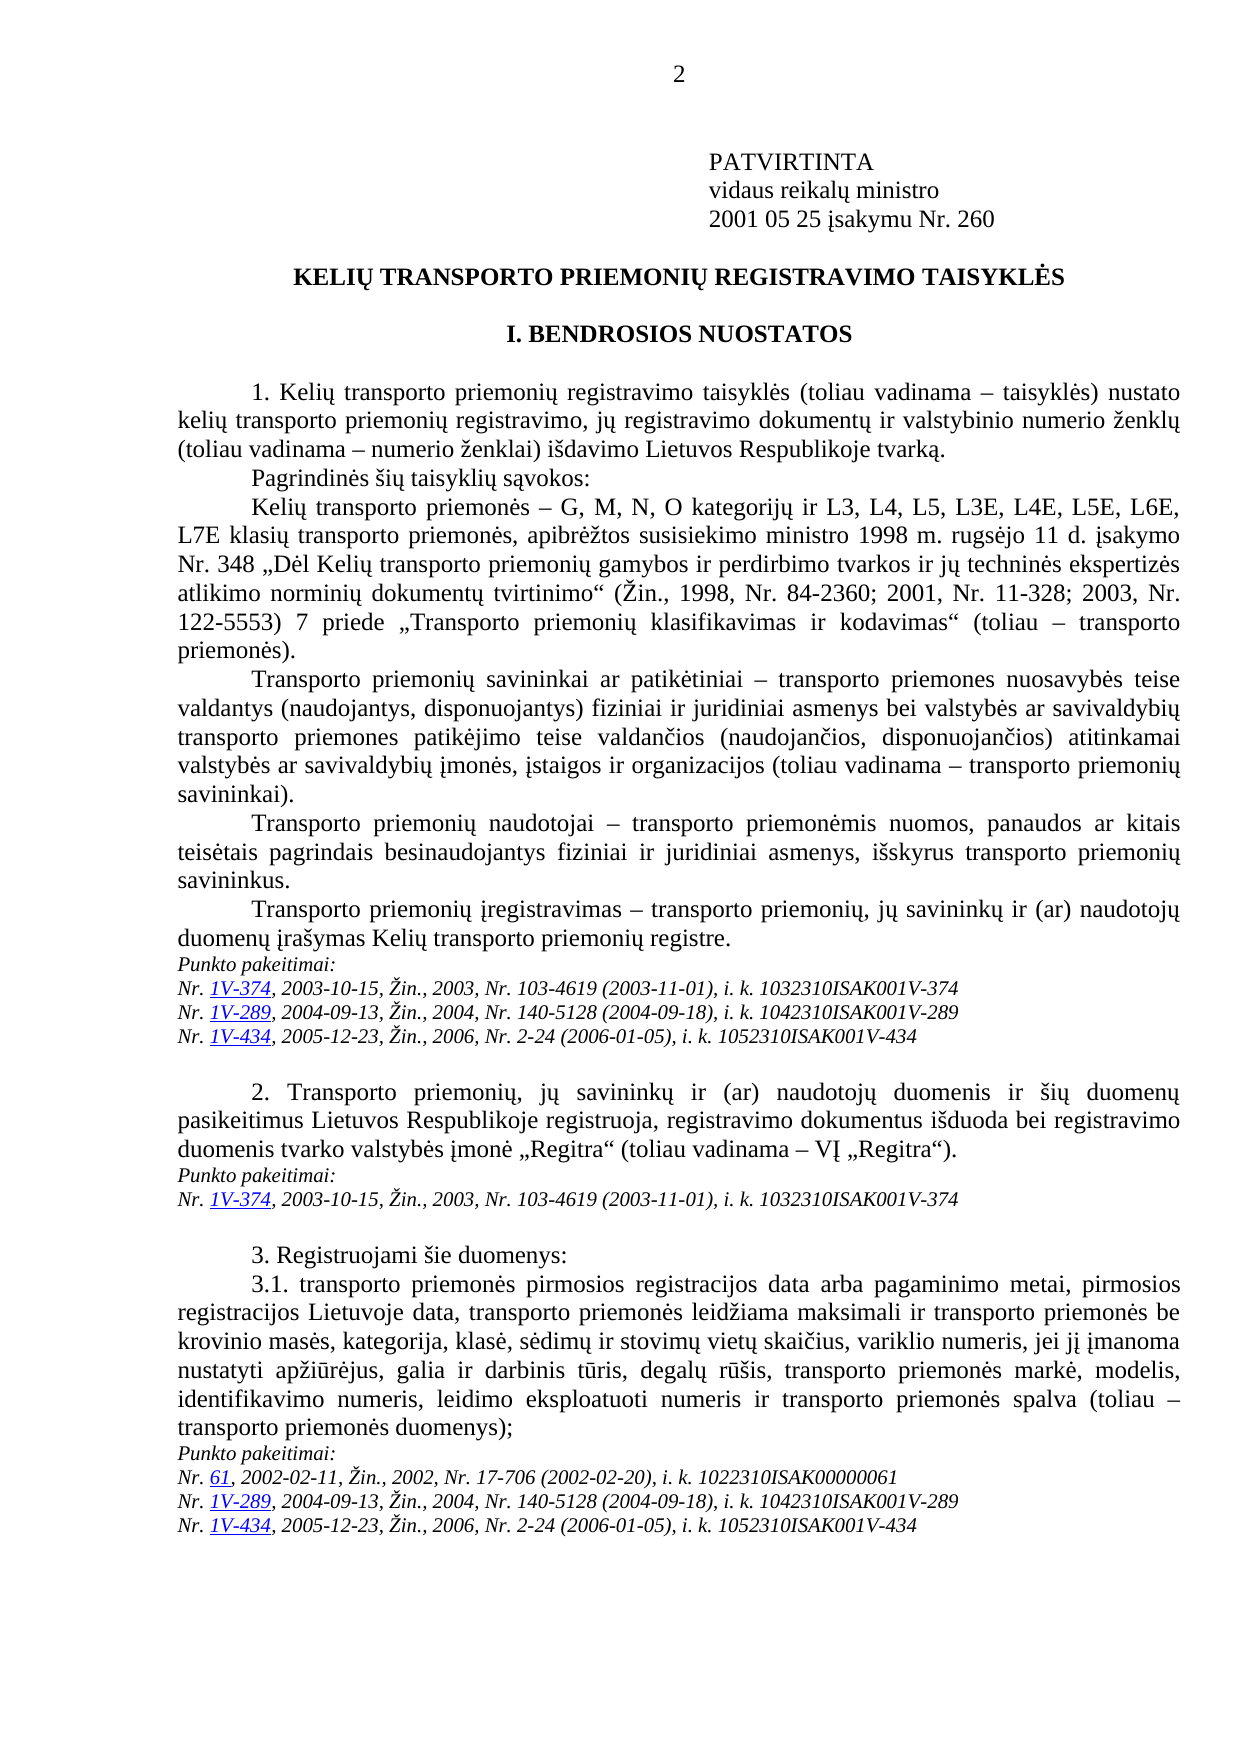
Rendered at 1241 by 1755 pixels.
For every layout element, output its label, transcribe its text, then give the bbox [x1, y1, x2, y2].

text 3. Registruojami šie duomenys: [177, 1240, 1181, 1269]
text Pagrindinės šių taisyklių sąvokos: [177, 463, 1181, 492]
text 3.1. transporto priemonės pirmosios registracijos data arba pagaminimo metai, pirmosios registracijos Lietuvoje data, transporto priemonės leidžiama maksimali ir transporto priemonės be krovinio masės, kategorija, klasė, sėdimų ir stovimų vietų skaičius, variklio numeris, jei jį įmanoma nustatyti apžiūrėjus, galia ir darbinis tūris, degalų rūšis, transporto priemonės markė, modelis, identifikavimo numeris, leidimo eksploatuoti numeris ir transporto priemonės spalva (toliau – transporto priemonės duomenys); [177, 1269, 1181, 1441]
text KELIŲ TRANSPORTO PRIEMONIŲ REGISTRAVIMO TAISYKLĖS [177, 262, 1181, 291]
text Nr. 61, 2002-02-11, Žin., 2002, Nr. 17-706 (2002-02-20), i. k. 1022310ISAK00000061 [177, 1465, 1181, 1489]
text 2. Transporto priemonių, jų savininkų ir (ar) naudotojų duomenis ir šių duomenų pasikeitimus Lietuvos Respublikoje registruoja, registravimo dokumentus išduoda bei registravimo duomenis tvarko valstybės įmonė „Regitra“ (toliau vadinama – VĮ „Regitra“). [177, 1077, 1181, 1163]
text Punkto pakeitimai: [177, 1163, 1181, 1187]
text PATVIRTINTA [177, 147, 1181, 176]
text Transporto priemonių naudotojai – transporto priemonėmis nuomos, panaudos ar kitais teisėtais pagrindais besinaudojantys fiziniai ir juridiniai asmenys, išskyrus transporto priemonių savininkus. [177, 808, 1181, 894]
text 1. Kelių transporto priemonių registravimo taisyklės (toliau vadinama – taisyklės) nustato kelių transporto priemonių registravimo, jų registravimo dokumentų ir valstybinio numerio ženklų (toliau vadinama – numerio ženklai) išdavimo Lietuvos Respublikoje tvarką. [177, 377, 1181, 463]
text Kelių transporto priemonės – G, M, N, O kategorijų ir L3, L4, L5, L3E, L4E, L5E, L6E, L7E klasių transporto priemonės, apibrėžtos susisiekimo ministro 1998 m. rugsėjo 11 d. įsakymo Nr. 348 „Dėl Kelių transporto priemonių gamybos ir perdirbimo tvarkos ir jų techninės ekspertizės atlikimo norminių dokumentų tvirtinimo“ (Žin., 1998, Nr. 84-2360; 2001, Nr. 11-328; 2003, Nr. 122-5553) 7 priede „Transporto priemonių klasifikavimas ir kodavimas“ (toliau – transporto priemonės). [177, 492, 1181, 664]
text Nr. 1V-434, 2005-12-23, Žin., 2006, Nr. 2-24 (2006-01-05), i. k. 1052310ISAK001V-434 [177, 1513, 1181, 1537]
text Transporto priemonių savininkai ar patikėtiniai – transporto priemones nuosavybės teise valdantys (naudojantys, disponuojantys) fiziniai ir juridiniai asmenys bei valstybės ar savivaldybių transporto priemones patikėjimo teise valdančios (naudojančios, disponuojančios) atitinkamai valstybės ar savivaldybių įmonės, įstaigos ir organizacijos (toliau vadinama – transporto priemonių savininkai). [177, 664, 1181, 808]
text Punkto pakeitimai: [177, 952, 1181, 976]
text Nr. 1V-374, 2003-10-15, Žin., 2003, Nr. 103-4619 (2003-11-01), i. k. 1032310ISAK001V-374 [177, 1187, 1181, 1211]
text Nr. 1V-374, 2003-10-15, Žin., 2003, Nr. 103-4619 (2003-11-01), i. k. 1032310ISAK001V-374 [177, 976, 1181, 1000]
text 2001 05 25 įsakymu Nr. 260 [177, 204, 1181, 233]
text Transporto priemonių įregistravimas – transporto priemonių, jų savininkų ir (ar) naudotojų duomenų įrašymas Kelių transporto priemonių registre. [177, 894, 1181, 952]
text Punkto pakeitimai: [177, 1441, 1181, 1465]
text vidaus reikalų ministro [177, 176, 1181, 204]
text Nr. 1V-289, 2004-09-13, Žin., 2004, Nr. 140-5128 (2004-09-18), i. k. 1042310ISAK001V-289 [177, 1489, 1181, 1513]
text I. BENDROSIOS NUOSTATOS [177, 319, 1181, 348]
text Nr. 1V-289, 2004-09-13, Žin., 2004, Nr. 140-5128 (2004-09-18), i. k. 1042310ISAK001V-289 [177, 1000, 1181, 1024]
text Nr. 1V-434, 2005-12-23, Žin., 2006, Nr. 2-24 (2006-01-05), i. k. 1052310ISAK001V-434 [177, 1024, 1181, 1048]
